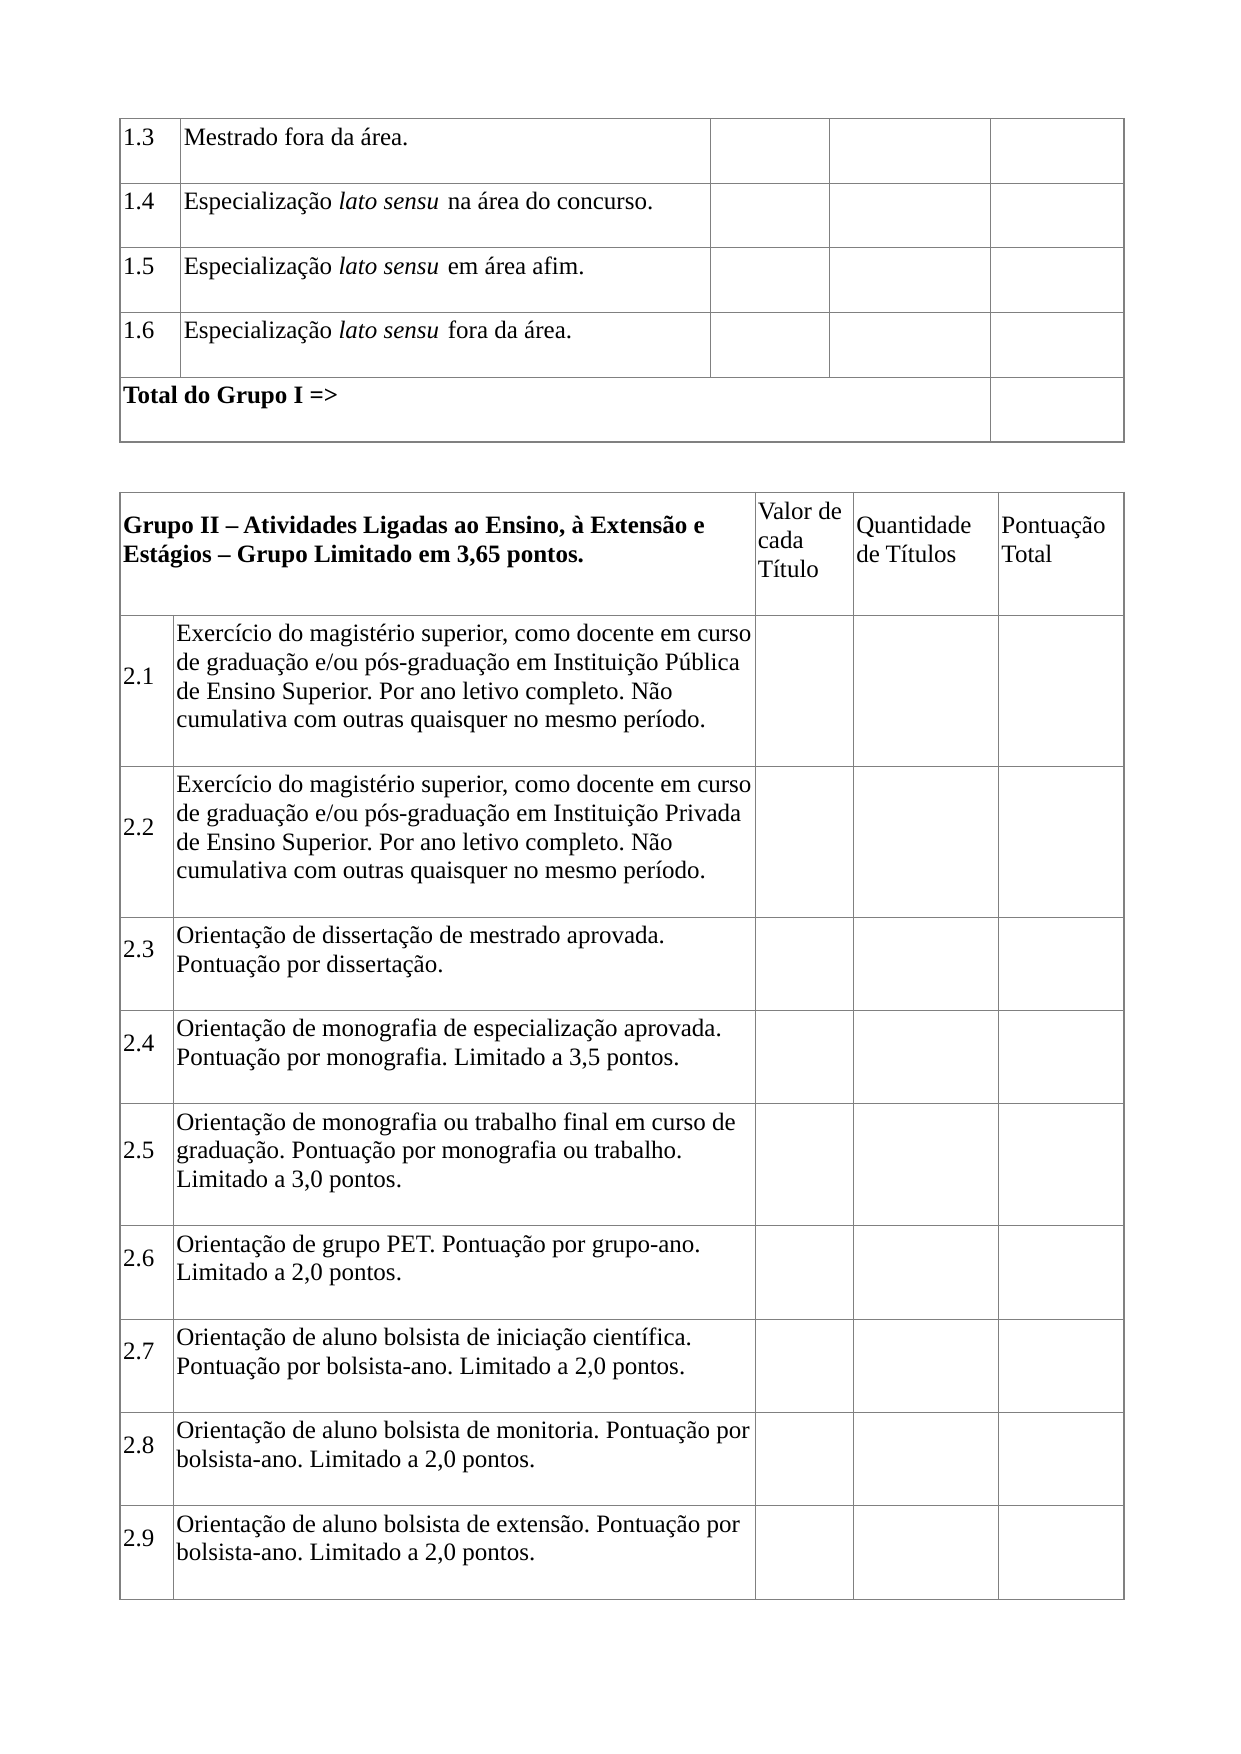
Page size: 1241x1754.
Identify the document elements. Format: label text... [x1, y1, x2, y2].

table_cell [999, 1413, 1123, 1505]
table_cell [854, 1320, 998, 1412]
table_cell [999, 616, 1123, 766]
table_cell 2.6 [121, 1226, 173, 1318]
table_cell [999, 1226, 1123, 1318]
table_cell [854, 616, 998, 766]
table_cell 2.8 [121, 1413, 173, 1505]
table_cell [830, 248, 990, 312]
table_cell Especialização lato sensu em área afim. [181, 248, 710, 312]
table_cell [999, 1011, 1123, 1103]
table_cell 2.3 [121, 918, 173, 1010]
table_cell Orientação de aluno bolsista de iniciação científica. Pontuação por bolsista-ano. Limitado a 2,0 pontos. [174, 1320, 755, 1412]
table_cell Orientação de grupo PET. Pontuação por grupo-ano. Limitado a 2,0 pontos. [174, 1226, 755, 1318]
table_cell [999, 767, 1123, 916]
table_cell Orientação de monografia de especialização aprovada. Pontuação por monografia. Limitado a 3,5 pontos. [174, 1011, 755, 1103]
table_cell [756, 1320, 853, 1412]
table_cell Orientação de monografia ou trabalho final em curso de graduação. Pontuação por monografia ou trabalho. Limitado a 3,0 pontos. [174, 1104, 755, 1225]
table_cell [991, 313, 1123, 376]
table_cell Orientação de aluno bolsista de extensão. Pontuação por bolsista-ano. Limitado a 2,0 pontos. [174, 1506, 755, 1598]
table_cell [756, 1506, 853, 1598]
table_cell [830, 184, 990, 247]
table_cell Orientação de aluno bolsista de monitoria. Pontuação por bolsista-ano. Limitado a 2,0 pontos. [174, 1413, 755, 1505]
table_header Grupo II – Atividades Ligadas ao Ensino, à Extensão e Estágios – Grupo Limitado em 3,65 pontos. [121, 493, 755, 615]
table_header Quantidade de Títulos [854, 493, 998, 615]
table_cell 2.4 [121, 1011, 173, 1103]
table_cell [999, 1104, 1123, 1225]
table_cell [854, 1506, 998, 1598]
table_cell 2.1 [121, 616, 173, 766]
table_cell 2.7 [121, 1320, 173, 1412]
table_cell [999, 1506, 1123, 1598]
table_cell [756, 767, 853, 916]
table_cell [991, 248, 1123, 312]
table_cell Especialização lato sensu fora da área. [181, 313, 710, 376]
table_cell [830, 119, 990, 183]
table_cell 1.4 [121, 184, 180, 247]
table_cell [711, 313, 829, 376]
table_cell [854, 767, 998, 916]
table_cell [756, 918, 853, 1010]
table_cell 2.2 [121, 767, 173, 916]
table_cell [854, 1413, 998, 1505]
table_cell 2.5 [121, 1104, 173, 1225]
table_header Pontuação Total [999, 493, 1123, 615]
table_cell 1.3 [121, 119, 180, 183]
table_cell [711, 248, 829, 312]
table_cell [756, 1413, 853, 1505]
table_cell [991, 119, 1123, 183]
table_cell [991, 184, 1123, 247]
table_cell [711, 184, 829, 247]
table_cell [854, 1104, 998, 1225]
table_header Valor de cada Título [756, 493, 853, 615]
table_cell [991, 378, 1123, 441]
table_cell Orientação de dissertação de mestrado aprovada. Pontuação por dissertação. [174, 918, 755, 1010]
table_cell [854, 918, 998, 1010]
table_cell Exercício do magistério superior, como docente em curso de graduação e/ou pós-graduação em Instituição Privada de Ensino Superior. Por ano letivo completo. Não cumulativa com outras quaisquer no mesmo período. [174, 767, 755, 916]
table_cell [756, 616, 853, 766]
table_cell [756, 1011, 853, 1103]
table_cell 1.5 [121, 248, 180, 312]
table_cell 1.6 [121, 313, 180, 376]
table_cell [854, 1011, 998, 1103]
table_cell [756, 1104, 853, 1225]
table_cell Exercício do magistério superior, como docente em curso de graduação e/ou pós-graduação em Instituição Pública de Ensino Superior. Por ano letivo completo. Não cumulativa com outras quaisquer no mesmo período. [174, 616, 755, 766]
table_cell [830, 313, 990, 376]
table_cell [999, 1320, 1123, 1412]
table_cell [999, 918, 1123, 1010]
table_cell [711, 119, 829, 183]
table_cell Mestrado fora da área. [181, 119, 710, 183]
table_cell Total do Grupo I => [121, 378, 990, 441]
table_cell [854, 1226, 998, 1318]
table_cell 2.9 [121, 1506, 173, 1598]
table_cell Especialização lato sensu na área do concurso. [181, 184, 710, 247]
table_cell [756, 1226, 853, 1318]
